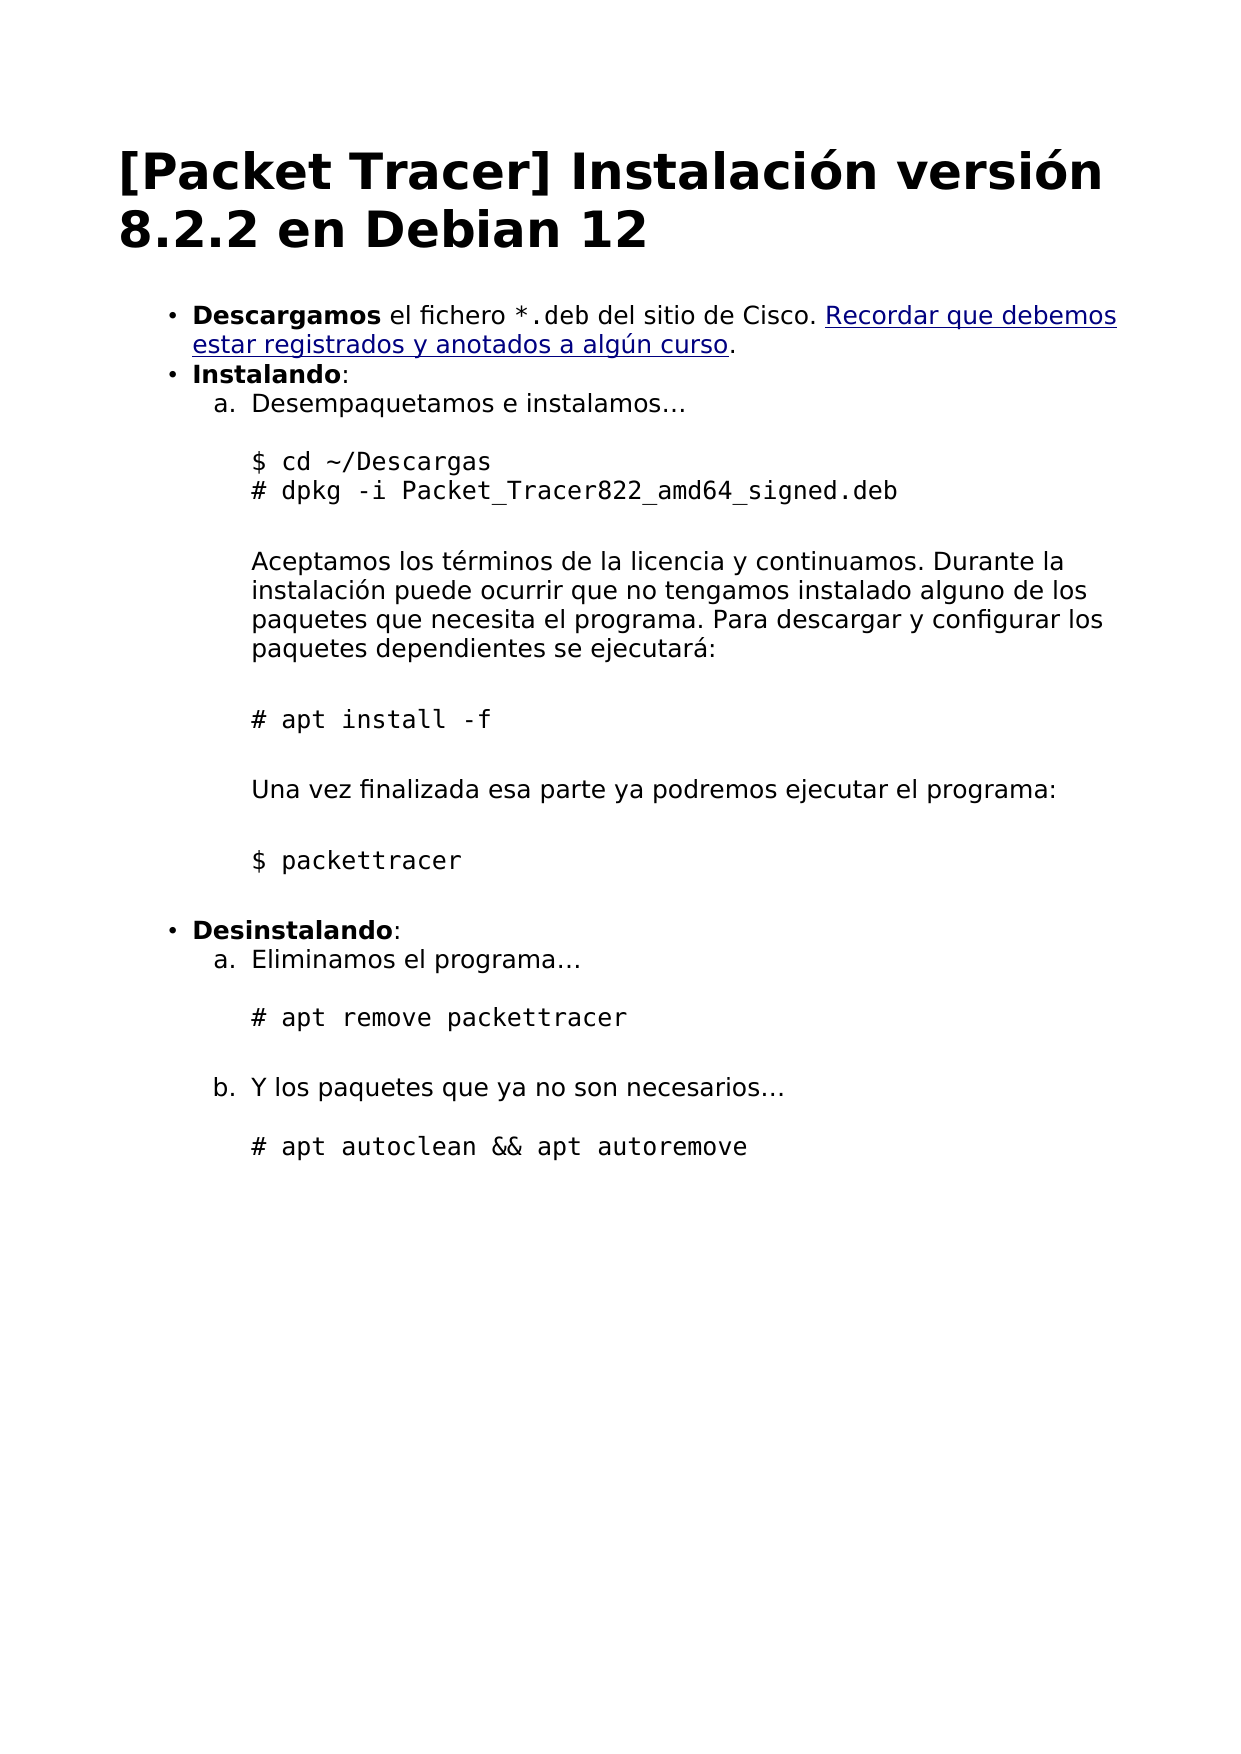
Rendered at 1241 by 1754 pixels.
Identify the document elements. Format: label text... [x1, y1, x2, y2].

list Eliminamos el programa… [236, 945, 1122, 974]
list Descargamos el fichero *.deb del sitio de Cisco. Recordar que debemos estar registrados y anotados a algún curso. [177, 302, 1122, 360]
list $ packettracer [236, 817, 1122, 904]
list Y los paquetes que ya no son necesarios… [236, 1074, 1122, 1103]
list Desinstalando: [177, 916, 1122, 945]
list # apt remove packettracer [236, 974, 1122, 1062]
list $ cd ~/Descargas # dpkg -i Packet_Tracer822_amd64_signed.deb [236, 418, 1122, 535]
list # apt install -f [236, 676, 1122, 763]
list Aceptamos los términos de la licencia y continuamos. Durante la instalación puede ocurrir que no tengamos instalado alguno de los paquetes que necesita el programa. Para descargar y configurar los paquetes dependientes se ejecutará: [236, 547, 1122, 663]
subtitle [Packet Tracer] Instalación versión 8.2.2 en Debian 12 [118, 143, 1122, 259]
list Desempaquetamos e instalamos… [236, 389, 1122, 418]
list # apt autoclean && apt autoremove [236, 1103, 1122, 1190]
list Instalando: [177, 360, 1122, 389]
list Una vez finalizada esa parte ya podremos ejecutar el programa: [236, 775, 1122, 804]
